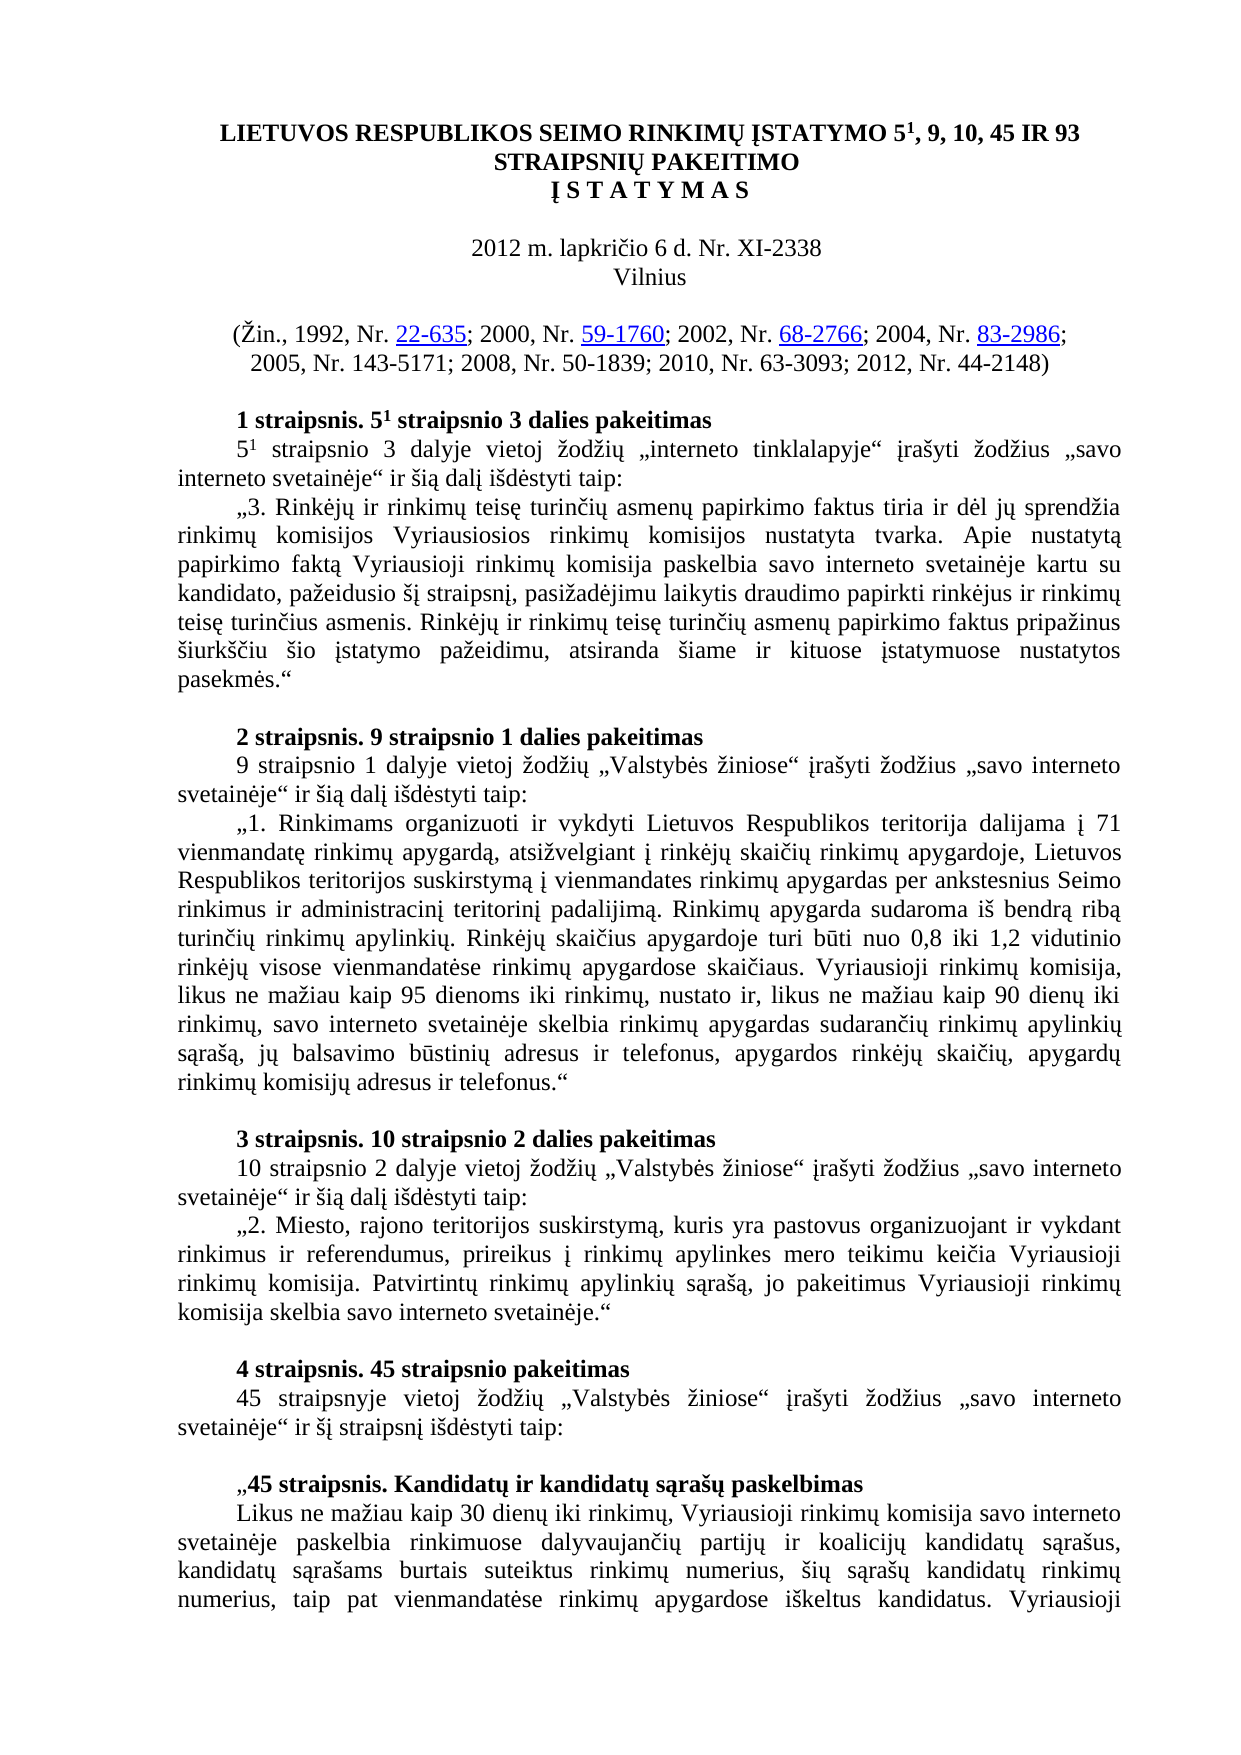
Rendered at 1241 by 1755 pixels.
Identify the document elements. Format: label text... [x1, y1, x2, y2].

text 2012 m. lapkričio 6 d. Nr. XI-2338 [177, 233, 1122, 262]
text Likus ne mažiau kaip 30 dienų iki rinkimų, Vyriausioji rinkimų komisija savo interneto svetainėje paskelbia rinkimuose dalyvaujančių partijų ir koalicijų kandidatų sąrašus, kandidatų sąrašams burtais suteiktus rinkimų numerius, šių sąrašų kandidatų rinkimų numerius, taip pat vienmandatėse rinkimų apygardose iškeltus kandidatus. Vyriausioji [177, 1498, 1122, 1613]
text „2. Miesto, rajono teritorijos suskirstymą, kuris yra pastovus organizuojant ir vykdant rinkimus ir referendumus, prireikus į rinkimų apylinkes mero teikimu keičia Vyriausioji rinkimų komisija. Patvirtintų rinkimų apylinkių sąrašą, jo pakeitimus Vyriausioji rinkimų komisija skelbia savo interneto svetainėje.“ [177, 1211, 1122, 1326]
text 9 straipsnio 1 dalyje vietoj žodžių „Valstybės žiniose“ įrašyti žodžius „savo interneto svetainėje“ ir šią dalį išdėstyti taip: [177, 751, 1122, 808]
text 1 straipsnis. 51 straipsnio 3 dalies pakeitimas [177, 406, 1122, 434]
text „45 straipsnis. Kandidatų ir kandidatų sąrašų paskelbimas [177, 1469, 1122, 1498]
text Vilnius [177, 262, 1122, 291]
text 4 straipsnis. 45 straipsnio pakeitimas [177, 1354, 1122, 1383]
text 10 straipsnio 2 dalyje vietoj žodžių „Valstybės žiniose“ įrašyti žodžius „savo interneto svetainėje“ ir šią dalį išdėstyti taip: [177, 1153, 1122, 1211]
text 2 straipsnis. 9 straipsnio 1 dalies pakeitimas [177, 722, 1122, 751]
text LIETUVOS RESPUBLIKOS SEIMO RINKIMŲ ĮSTATYMO 51, 9, 10, 45 IR 93 STRAIPSNIŲ PAKEITIMO Į S T A T Y M A S [177, 118, 1122, 204]
text 51 straipsnio 3 dalyje vietoj žodžių „interneto tinklalapyje“ įrašyti žodžius „savo interneto svetainėje“ ir šią dalį išdėstyti taip: [177, 434, 1122, 492]
text (Žin., 1992, Nr. 22-635; 2000, Nr. 59-1760; 2002, Nr. 68-2766; 2004, Nr. 83-2986; [177, 319, 1122, 348]
text 2005, Nr. 143-5171; 2008, Nr. 50-1839; 2010, Nr. 63-3093; 2012, Nr. 44-2148) [177, 348, 1122, 377]
text „3. Rinkėjų ir rinkimų teisę turinčių asmenų papirkimo faktus tiria ir dėl jų sprendžia rinkimų komisijos Vyriausiosios rinkimų komisijos nustatyta tvarka. Apie nustatytą papirkimo faktą Vyriausioji rinkimų komisija paskelbia savo interneto svetainėje kartu su kandidato, pažeidusio šį straipsnį, pasižadėjimu laikytis draudimo papirkti rinkėjus ir rinkimų teisę turinčius asmenis. Rinkėjų ir rinkimų teisę turinčių asmenų papirkimo faktus pripažinus šiurkščiu šio įstatymo pažeidimu, atsiranda šiame ir kituose įstatymuose nustatytos pasekmės.“ [177, 492, 1122, 693]
text 45 straipsnyje vietoj žodžių „Valstybės žiniose“ įrašyti žodžius „savo interneto svetainėje“ ir šį straipsnį išdėstyti taip: [177, 1383, 1122, 1441]
text 3 straipsnis. 10 straipsnio 2 dalies pakeitimas [177, 1124, 1122, 1153]
text „1. Rinkimams organizuoti ir vykdyti Lietuvos Respublikos teritorija dalijama į 71 vienmandatę rinkimų apygardą, atsižvelgiant į rinkėjų skaičių rinkimų apygardoje, Lietuvos Respublikos teritorijos suskirstymą į vienmandates rinkimų apygardas per ankstesnius Seimo rinkimus ir administracinį teritorinį padalijimą. Rinkimų apygarda sudaroma iš bendrą ribą turinčių rinkimų apylinkių. Rinkėjų skaičius apygardoje turi būti nuo 0,8 iki 1,2 vidutinio rinkėjų visose vienmandatėse rinkimų apygardose skaičiaus. Vyriausioji rinkimų komisija, likus ne mažiau kaip 95 dienoms iki rinkimų, nustato ir, likus ne mažiau kaip 90 dienų iki rinkimų, savo interneto svetainėje skelbia rinkimų apygardas sudarančių rinkimų apylinkių sąrašą, jų balsavimo būstinių adresus ir telefonus, apygardos rinkėjų skaičių, apygardų rinkimų komisijų adresus ir telefonus.“ [177, 808, 1122, 1096]
